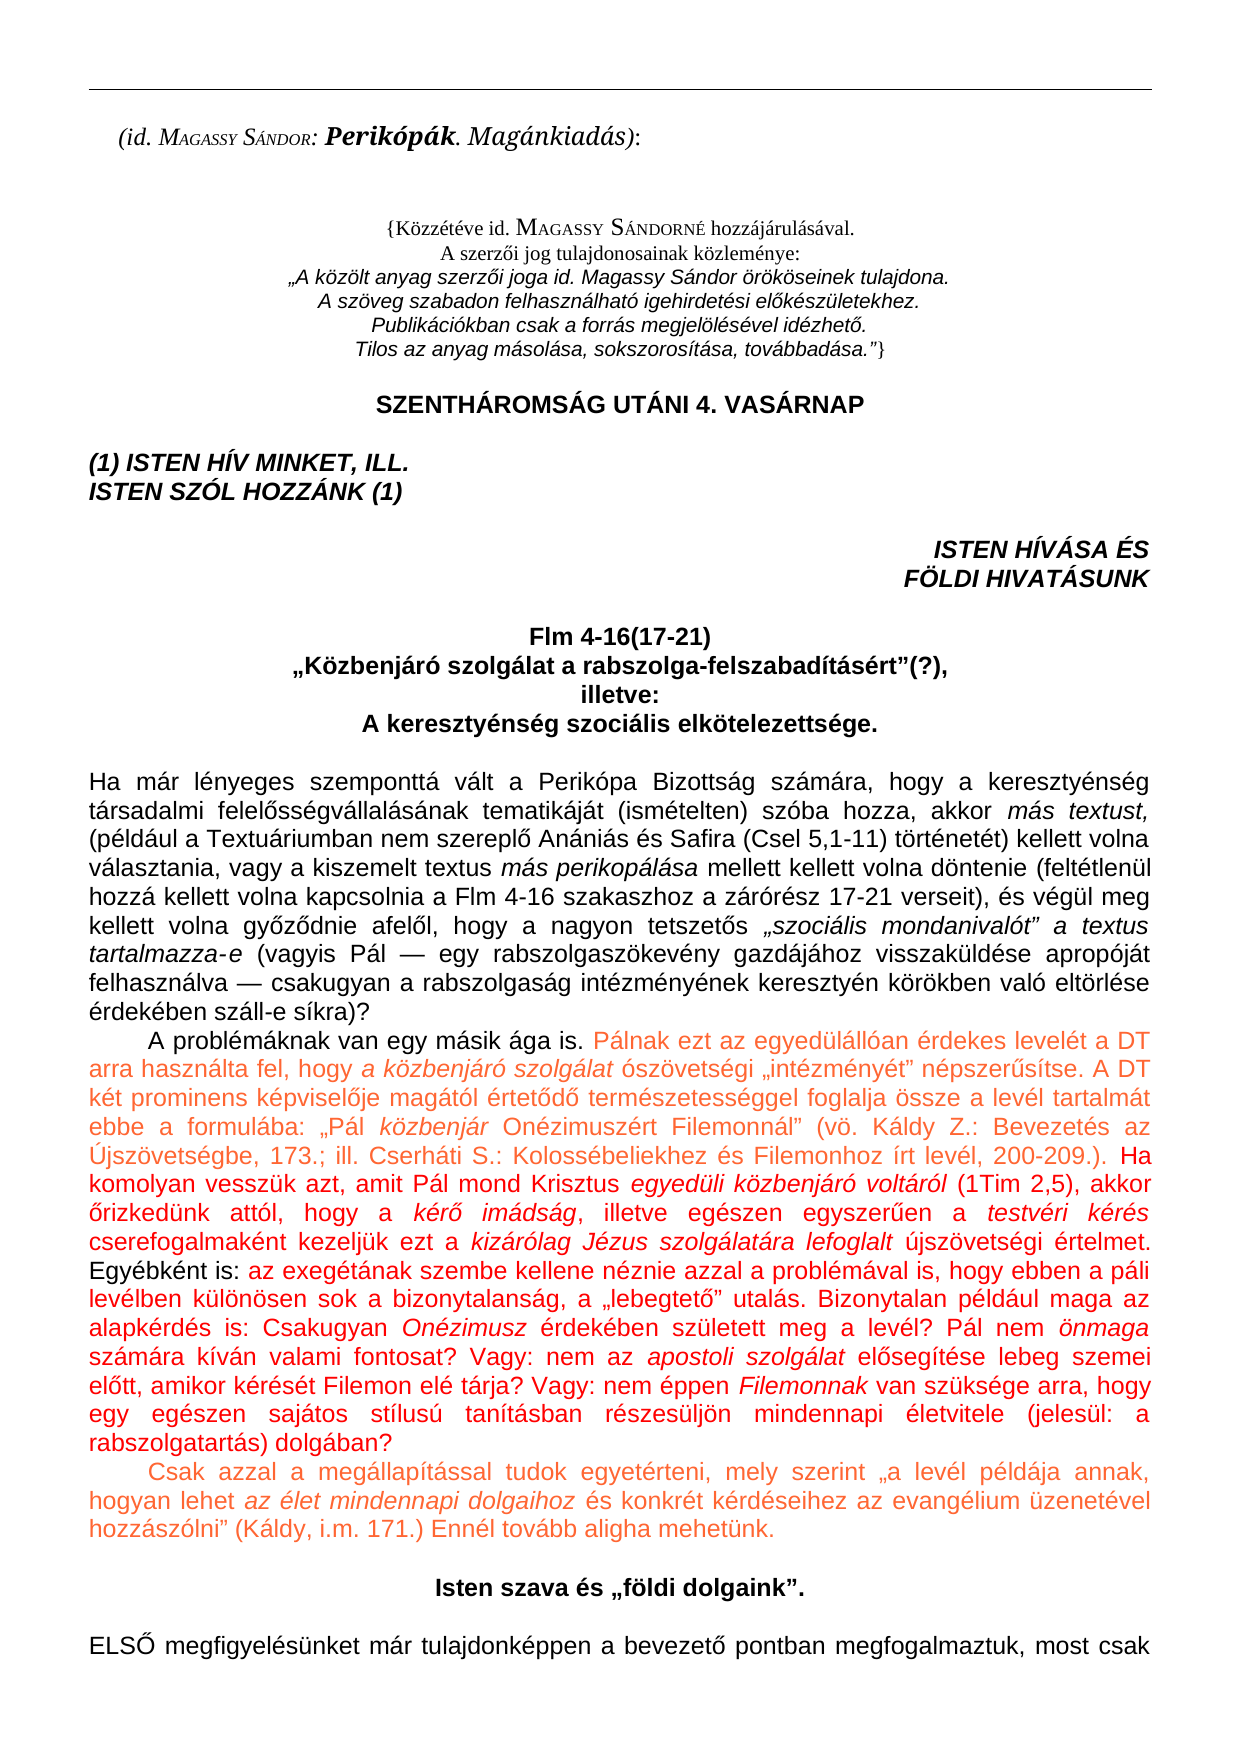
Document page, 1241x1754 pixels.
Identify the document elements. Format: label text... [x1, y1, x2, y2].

text Ha már lényeges szemponttá vált a Perikópa Bizottság számára, hogy a keresztyénség társadalmi felelősségvállalásának tematikáját (ismételten) szóba hozza, akkor más textust, (például a Textuáriumban nem szereplő Anániás és Safira (Csel 5,1-11) történetét) kellett volna választania, vagy a kiszemelt textus más perikopálása mellett kellett volna döntenie (feltétlenül hozzá kellett volna kapcsolnia a Flm 4-16 szakaszhoz a zárórész 17-21 verseit), és végül meg kellett volna győződnie afelől, hogy a nagyon tetszetős „szociális mondanivalót” a textus tartalmazza‑e (vagyis Pál ― egy rabszolgaszökevény gazdájához visszaküldése apropóját felhasználva ― csakugyan a rabszolgaság intézményének keresztyén körökben való eltörlése érdekében száll‑e síkra)? [88, 767, 1152, 1026]
text (id. Magassy Sándor: Perikópák. Magánkiadás): [88, 90, 1152, 182]
text Csak azzal a megállapítással tudok egyetérteni, mely szerint „a levél példája annak, hogyan lehet az élet mindennapi dolgaihoz és konkrét kérdéseihez az evangélium üzenetével hozzászólni” (Káldy, i.m. 171.) Ennél tovább aligha mehetünk. [88, 1457, 1152, 1543]
text Isten szava és „földi dolgaink”. [88, 1573, 1152, 1601]
text {Közzétéve id. Magassy Sándorné hozzájárulásával. A szerzői jog tulajdonosainak közleménye: „A közölt anyag szerzői joga id. Magassy Sándor örököseinek tulajdona. A szöveg szabadon felhasználható igehirdetési előkészületekhez. Publikációkban csak a forrás megjelölésével idézhető. Tilos az anyag másolása, sokszorosítása, továbbadása.”} [88, 212, 1152, 361]
text ELSŐ megfigyelésünket már tulajdonképpen a bevezető pontban megfogalmaztuk, most csak [88, 1631, 1152, 1659]
text Flm 4-16(17-21) „Közbenjáró szolgálat a rabszolga-felszabadításért”(?), illetve: A keresztyénség szociális elkötelezettsége. [88, 622, 1152, 737]
text (1) ISTEN HÍV MINKET, ILL. ISTEN SZÓL HOZZÁNK (1) [88, 448, 1152, 506]
text ISTEN HÍVÁSA ÉS FÖLDI HIVATÁSUNK [88, 535, 1152, 593]
text A problémáknak van egy másik ága is. Pálnak ezt az egyedülállóan érdekes levelét a DT arra használta fel, hogy a közbenjáró szolgálat ószövetségi „intézményét” népszerűsítse. A DT két prominens képviselője magától értetődő természetességgel foglalja össze a levél tartalmát ebbe a formulába: „Pál közbenjár Onézimuszért Filemonnál” (vö. Káldy Z.: Bevezetés az Újszövetségbe, 173.; ill. Cserháti S.: Kolossébeliekhez és Filemonhoz írt levél, 200-209.). Ha komolyan vesszük azt, amit Pál mond Krisztus egyedüli közbenjáró voltáról (1Tim 2,5), akkor őrizkedünk attól, hogy a kérő imádság, illetve egészen egyszerűen a testvéri kérés cserefogalmaként kezeljük ezt a kizárólag Jézus szolgálatára lefoglalt újszövetségi értelmet. Egyébként is: az exegétának szembe kellene néznie azzal a problémával is, hogy ebben a páli levélben különösen sok a bizonytalanság, a „lebegtető” utalás. Bizonytalan például maga az alapkérdés is: Csakugyan Onézimusz érdekében született meg a levél? Pál nem önmaga számára kíván valami fontosat? Vagy: nem az apostoli szolgálat elősegítése lebeg szemei előtt, amikor kérését Filemon elé tárja? Vagy: nem éppen Filemonnak van szüksége arra, hogy egy egészen sajátos stílusú tanításban részesüljön mindennapi életvitele (jelesül: a rabszolgatartás) dolgában? [88, 1026, 1152, 1457]
text SZENTHÁROMSÁG UTÁNI 4. VASÁRNAP [88, 390, 1152, 419]
